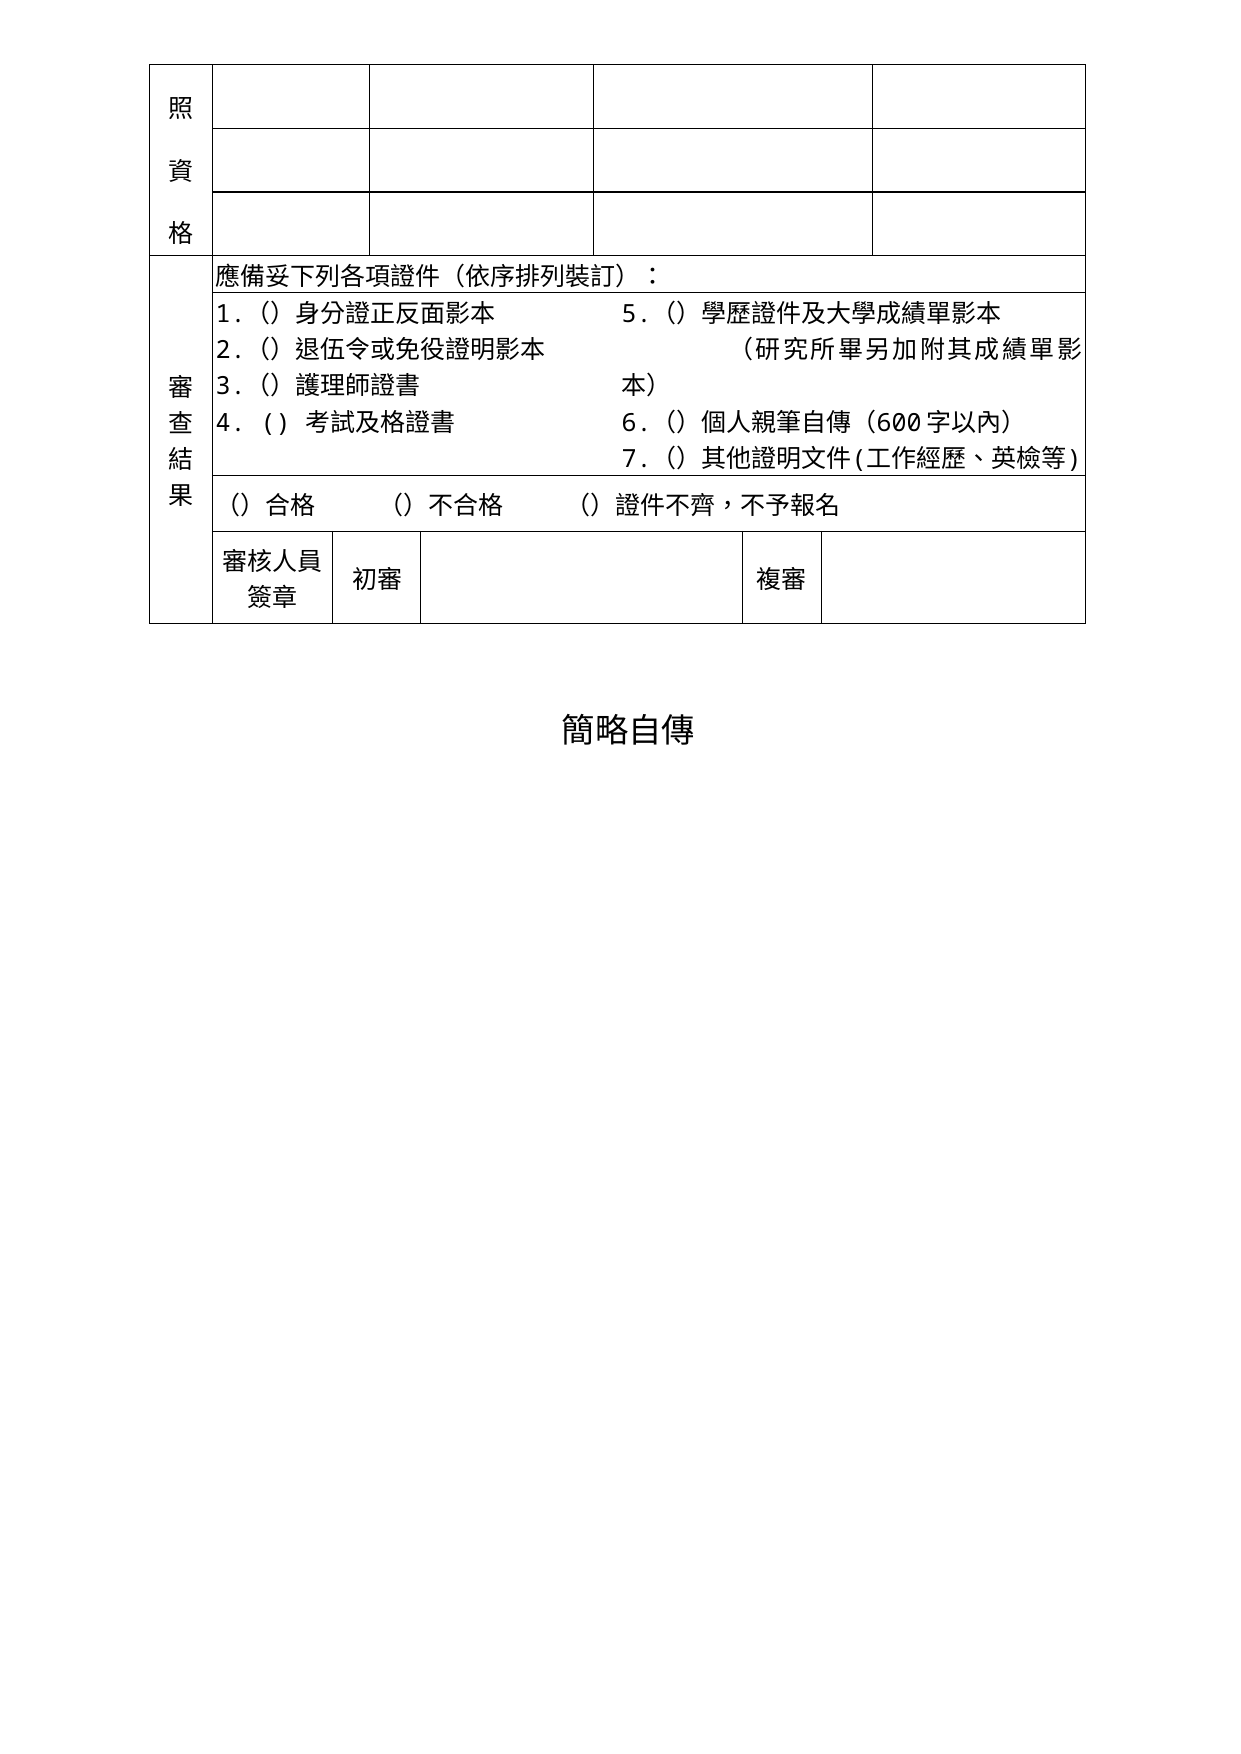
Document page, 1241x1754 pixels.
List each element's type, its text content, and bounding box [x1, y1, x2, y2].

table_cell [213, 129, 369, 191]
table_cell [370, 129, 593, 191]
table_cell [594, 193, 872, 255]
table_cell 初審 [333, 532, 420, 623]
table_cell [873, 65, 1085, 128]
table_cell [1086, 128, 1091, 191]
table_cell [1086, 292, 1091, 474]
table_cell [213, 193, 369, 255]
table_cell [873, 193, 1085, 255]
table_cell 應備妥下列各項證件（依序排列裝訂）： [213, 256, 1085, 292]
table_cell [370, 193, 593, 255]
table_cell 5.（）學歷證件及大學成績單影本 （研究所畢另加附其成績單影本） 6.（）個人親筆自傳（600字以內） 7.（）其他證明文件(工作經歷、英檢等) [619, 293, 1085, 474]
table_cell [1086, 531, 1091, 623]
table_cell [370, 65, 593, 128]
table_cell [594, 65, 872, 128]
table_cell 1.（）身分證正反面影本 2.（）退伍令或免役證明影本 3.（）護理師證書 4. () 考試及格證書 [213, 293, 618, 474]
table_cell [213, 65, 369, 128]
table_cell [1086, 191, 1091, 255]
table_cell 複審 [743, 532, 821, 623]
table_cell [1086, 64, 1091, 128]
table_cell [1086, 255, 1091, 292]
table_cell [873, 129, 1085, 191]
table_cell [421, 532, 742, 623]
table_cell [822, 532, 1085, 623]
table_cell 審 查 結 果 [150, 256, 212, 623]
table_cell 審核人員簽章 [213, 532, 332, 623]
table_cell （）合格 （）不合格 （）證件不齊，不予報名 [213, 476, 1085, 531]
table_cell [594, 129, 872, 191]
table_cell 照 資 格 [150, 65, 212, 255]
text 簡略自傳 [187, 687, 1069, 749]
table_cell [1086, 475, 1091, 531]
